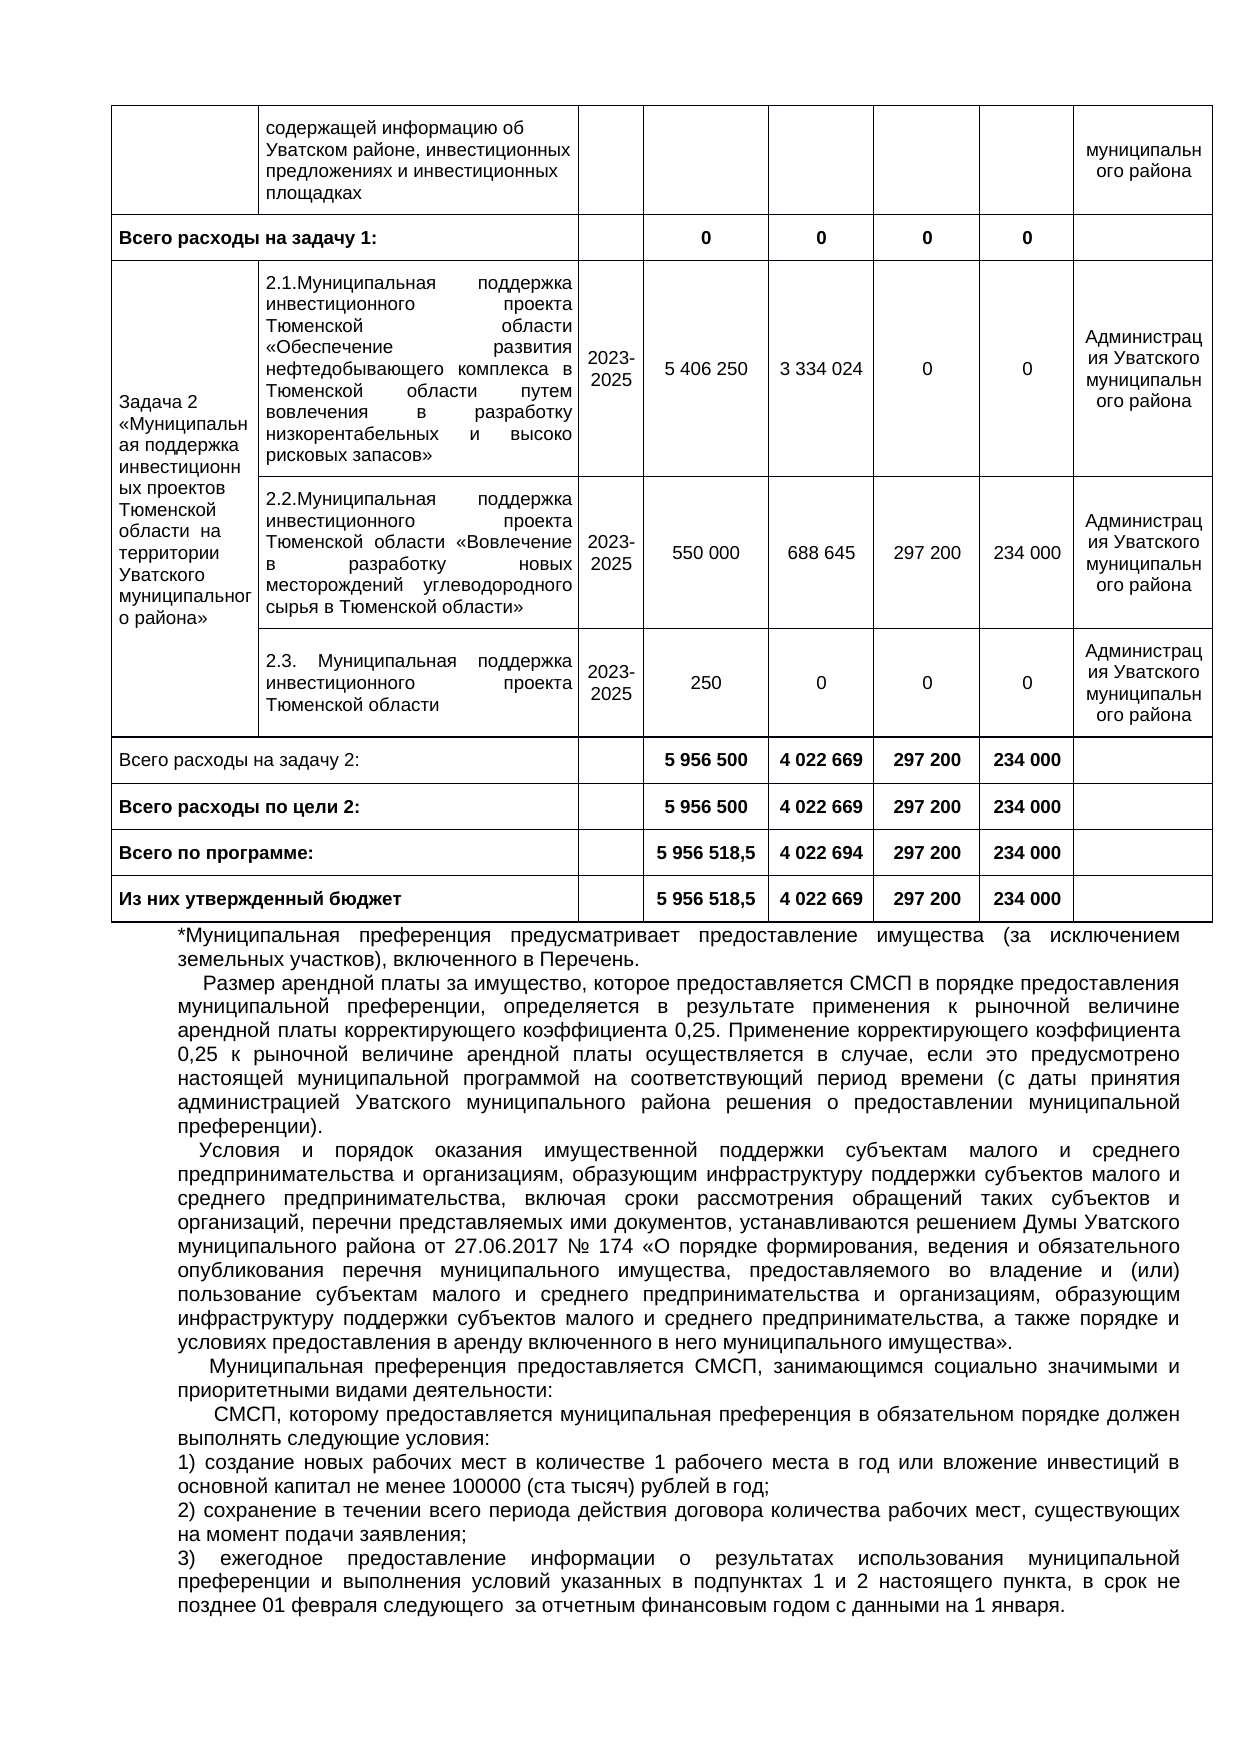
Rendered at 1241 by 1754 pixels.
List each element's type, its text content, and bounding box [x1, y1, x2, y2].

table_cell [644, 106, 768, 214]
text Размер арендной платы за имущество, которое предоставляется СМСП в порядке предоставления муниципальной преференции, определяется в результате применения к рыночной величине арендной платы корректирующего коэффициента 0,25. Применение корректирующего коэффициента 0,25 к рыночной величине арендной платы осуществляется в случае, если это предусмотрено настоящей муниципальной программой на соответствующий период времени (с даты принятия администрацией Уватского муниципального района решения о предоставлении муниципальной преференции). [177, 970, 1181, 1138]
table_cell 234 000 [980, 784, 1073, 829]
table_cell 0 [980, 215, 1073, 260]
table_cell 2023-2025 [579, 477, 643, 628]
table_cell 0 [769, 629, 873, 736]
table_cell 5 956 518,5 [644, 876, 768, 921]
table_cell [579, 876, 643, 921]
table_cell [579, 784, 643, 829]
table_cell [1074, 215, 1212, 260]
table_cell 0 [980, 261, 1073, 476]
text СМСП, которому предоставляется муниципальная преференция в обязательном порядке должен выполнять следующие условия: [177, 1402, 1181, 1449]
table_cell Администрация Уватского муниципального района [1074, 261, 1212, 476]
table_cell [1074, 738, 1212, 783]
table_cell 234 000 [980, 830, 1073, 875]
text *Муниципальная преференция предусматривает предоставление имущества (за исключением земельных участков), включенного в Перечень. [177, 923, 1181, 970]
table_cell 297 200 [874, 738, 979, 783]
table_cell Всего расходы на задачу 1: [112, 215, 578, 260]
table_cell 688 645 [769, 477, 873, 628]
table_cell [1074, 784, 1212, 829]
text Условия и порядок оказания имущественной поддержки субъектам малого и среднего предпринимательства и организациям, образующим инфраструктуру поддержки субъектов малого и среднего предпринимательства, включая сроки рассмотрения обращений таких субъектов и организаций, перечни представляемых ими документов, устанавливаются решением Думы Уватского муниципального района от 27.06.2017 № 174 «О порядке формирования, ведения и обязательного опубликования перечня муниципального имущества, предоставляемого во владение и (или) пользование субъектам малого и среднего предпринимательства и организациям, образующим инфраструктуру поддержки субъектов малого и среднего предпринимательства, а также порядке и условиях предоставления в аренду включенного в него муниципального имущества». [177, 1138, 1181, 1354]
table_cell 4 022 669 [769, 876, 873, 921]
table_cell [874, 106, 979, 214]
table_cell 297 200 [874, 477, 979, 628]
table_cell 0 [874, 629, 979, 736]
table_cell [112, 106, 258, 214]
table_cell Администрация Уватского муниципального района [1074, 477, 1212, 628]
table_cell 234 000 [980, 738, 1073, 783]
table_cell [579, 830, 643, 875]
table_cell содержащей информацию об Уватском районе, инвестиционных предложениях и инвестиционных площадках [259, 106, 578, 214]
table_cell муниципального района [1074, 106, 1212, 214]
table_cell 234 000 [980, 477, 1073, 628]
text 1) создание новых рабочих мест в количестве 1 рабочего места в год или вложение инвестиций в основной капитал не менее 100000 (ста тысяч) рублей в год; [177, 1449, 1181, 1497]
table_cell Задача 2 «Муниципальная поддержка инвестиционных проектов Тюменской области на территории Уватского муниципального района» [112, 261, 258, 736]
table_cell 2023-2025 [579, 629, 643, 736]
table_cell 4 022 669 [769, 784, 873, 829]
table_cell 0 [874, 261, 979, 476]
table_cell 297 200 [874, 784, 979, 829]
table_cell 0 [874, 215, 979, 260]
table_cell [980, 106, 1073, 214]
table_cell 4 022 694 [769, 830, 873, 875]
table_cell [1074, 830, 1212, 875]
table_cell 2.1.Муниципальная поддержка инвестиционного проекта Тюменской области «Обеспечение развития нефтедобывающего комплекса в Тюменской области путем вовлечения в разработку низкорентабельных и высоко рисковых запасов» [259, 261, 578, 476]
table_cell 297 200 [874, 876, 979, 921]
text 2) сохранение в течении всего периода действия договора количества рабочих мест, существующих на момент подачи заявления; [177, 1497, 1181, 1545]
table_cell Всего расходы по цели 2: [112, 784, 578, 829]
table_cell Всего по программе: [112, 830, 578, 875]
table_cell [1074, 876, 1212, 921]
table_cell Из них утвержденный бюджет [112, 876, 578, 921]
table_cell [769, 106, 873, 214]
table_cell [579, 106, 643, 214]
table_cell 3 334 024 [769, 261, 873, 476]
table_cell 297 200 [874, 830, 979, 875]
table_cell [579, 738, 643, 783]
table_cell 2.2.Муниципальная поддержка инвестиционного проекта Тюменской области «Вовлечение в разработку новых месторождений углеводородного сырья в Тюменской области» [259, 477, 578, 628]
text 3) ежегодное предоставление информации о результатах использования муниципальной преференции и выполнения условий указанных в подпунктах 1 и 2 настоящего пункта, в срок не позднее 01 февраля следующего за отчетным финансовым годом с данными на 1 января. [177, 1545, 1181, 1617]
text Муниципальная преференция предоставляется СМСП, занимающимся социально значимыми и приоритетными видами деятельности: [177, 1354, 1181, 1402]
table_cell 4 022 669 [769, 738, 873, 783]
table_cell 234 000 [980, 876, 1073, 921]
table_cell 5 956 518,5 [644, 830, 768, 875]
table_cell Администрация Уватского муниципального района [1074, 629, 1212, 736]
table_cell Всего расходы на задачу 2: [112, 738, 578, 783]
table_cell 5 406 250 [644, 261, 768, 476]
table_cell 550 000 [644, 477, 768, 628]
table_cell 5 956 500 [644, 784, 768, 829]
table_cell 0 [769, 215, 873, 260]
table_cell 0 [980, 629, 1073, 736]
table_cell 5 956 500 [644, 738, 768, 783]
table_cell [579, 215, 643, 260]
table_cell 2023-2025 [579, 261, 643, 476]
table_cell 2.3. Муниципальная поддержка инвестиционного проекта Тюменской области [259, 629, 578, 736]
table_cell 250 [644, 629, 768, 736]
table_cell 0 [644, 215, 768, 260]
